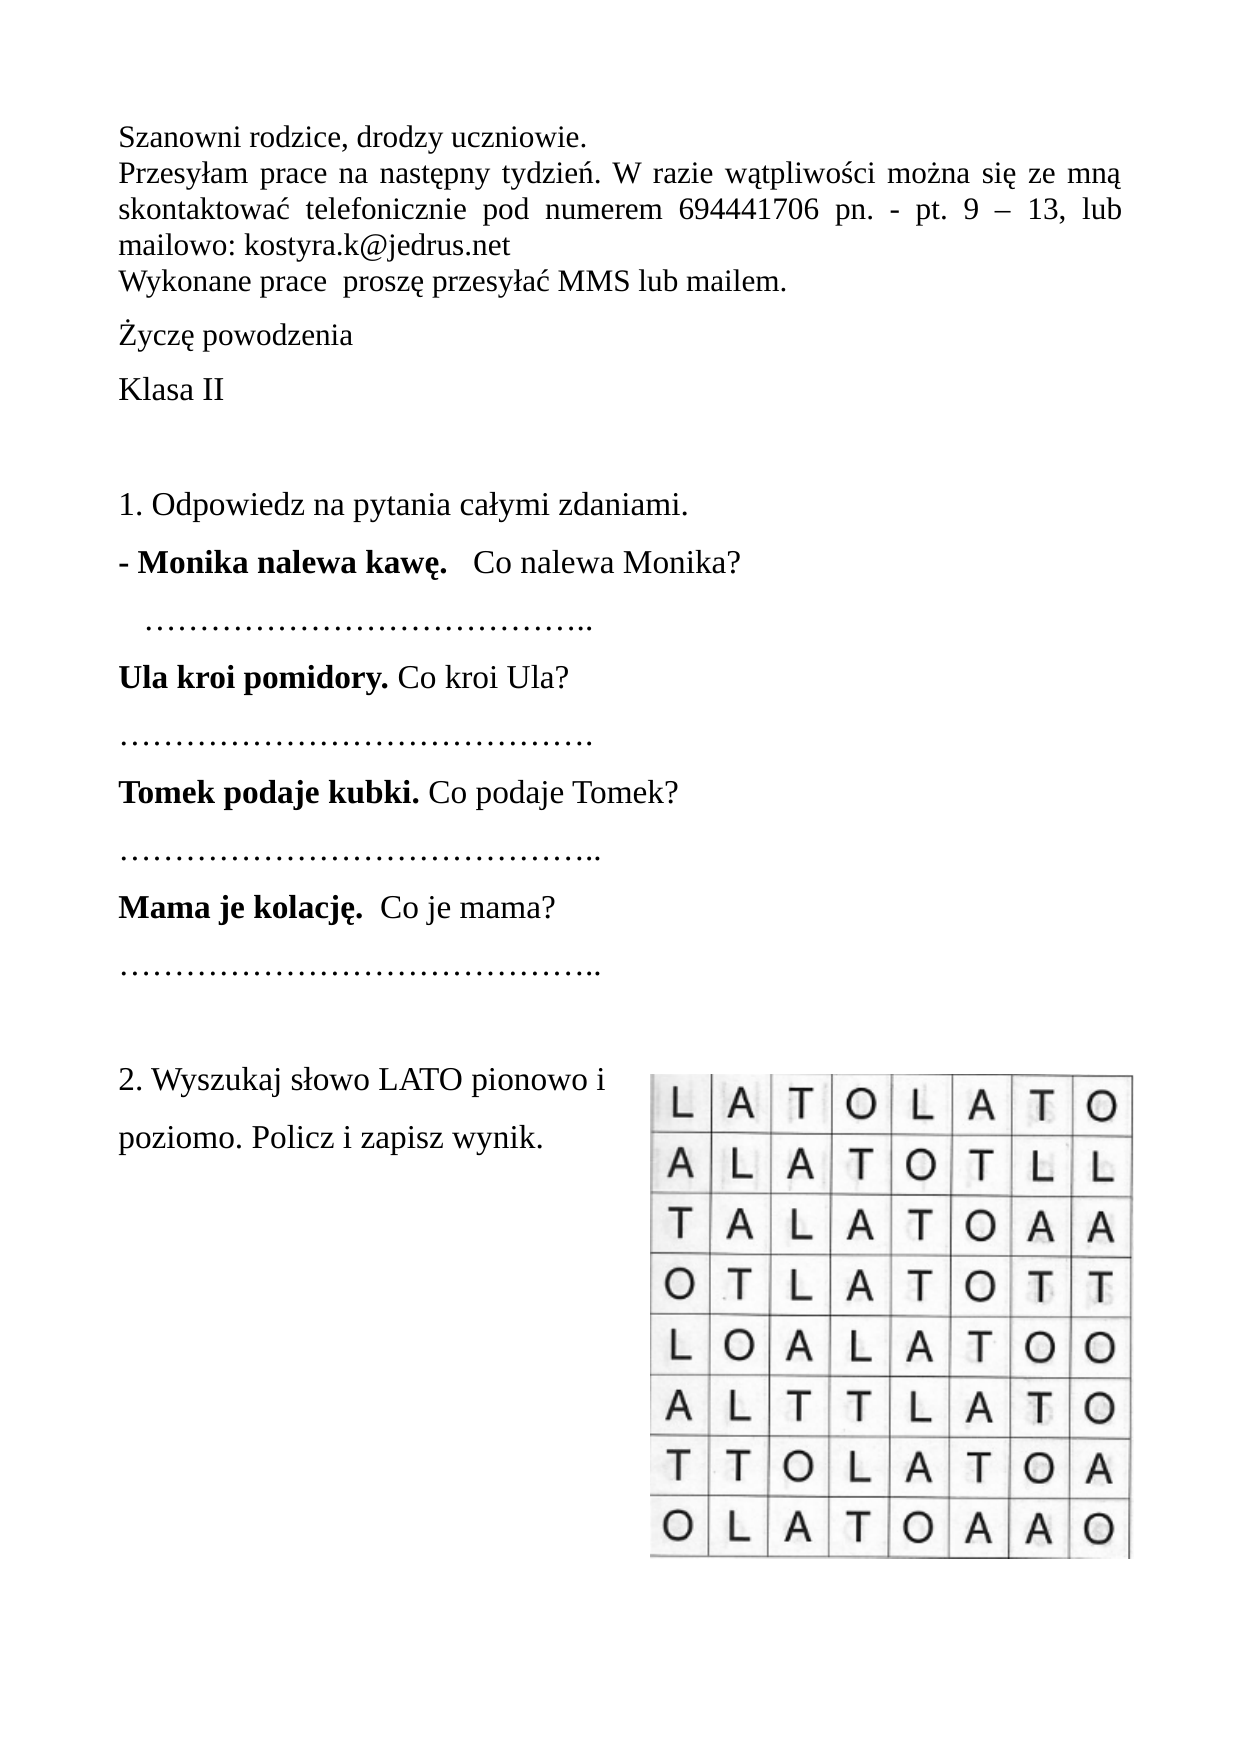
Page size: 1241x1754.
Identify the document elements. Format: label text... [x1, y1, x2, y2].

text 2. Wyszukaj słowo LATO pionowo i poziomo. Policz i zapisz wynik. [118, 1059, 1122, 1155]
picture [650, 1074, 1134, 1559]
text ………………………………….. [118, 599, 1122, 638]
text 1. Odpowiedz na pytania całymi zdaniami. [118, 484, 1122, 523]
text Wykonane prace proszę przesyłać MMS lub mailem. [118, 262, 1122, 298]
text Mama je kolację. Co je mama? [118, 887, 1122, 925]
text Życzę powodzenia [118, 316, 1122, 352]
text Szanowni rodzice, drodzy uczniowie. [118, 118, 1122, 154]
text …………………………………….. [118, 944, 1122, 983]
text …………………………………….. [118, 829, 1122, 868]
text Przesyłam prace na następny tydzień. W razie wątpliwości można się ze mną skontaktować telefonicznie pod numerem 694441706 pn. - pt. 9 – 13, lub mailowo: kostyra.k@jedrus.net [118, 154, 1122, 262]
text Ula kroi pomidory. Co kroi Ula? [118, 657, 1122, 695]
text ……………………………………. [118, 714, 1122, 753]
text - Monika nalewa kawę. Co nalewa Monika? [118, 542, 1122, 580]
text Klasa II [118, 369, 1122, 408]
text Tomek podaje kubki. Co podaje Tomek? [118, 772, 1122, 810]
